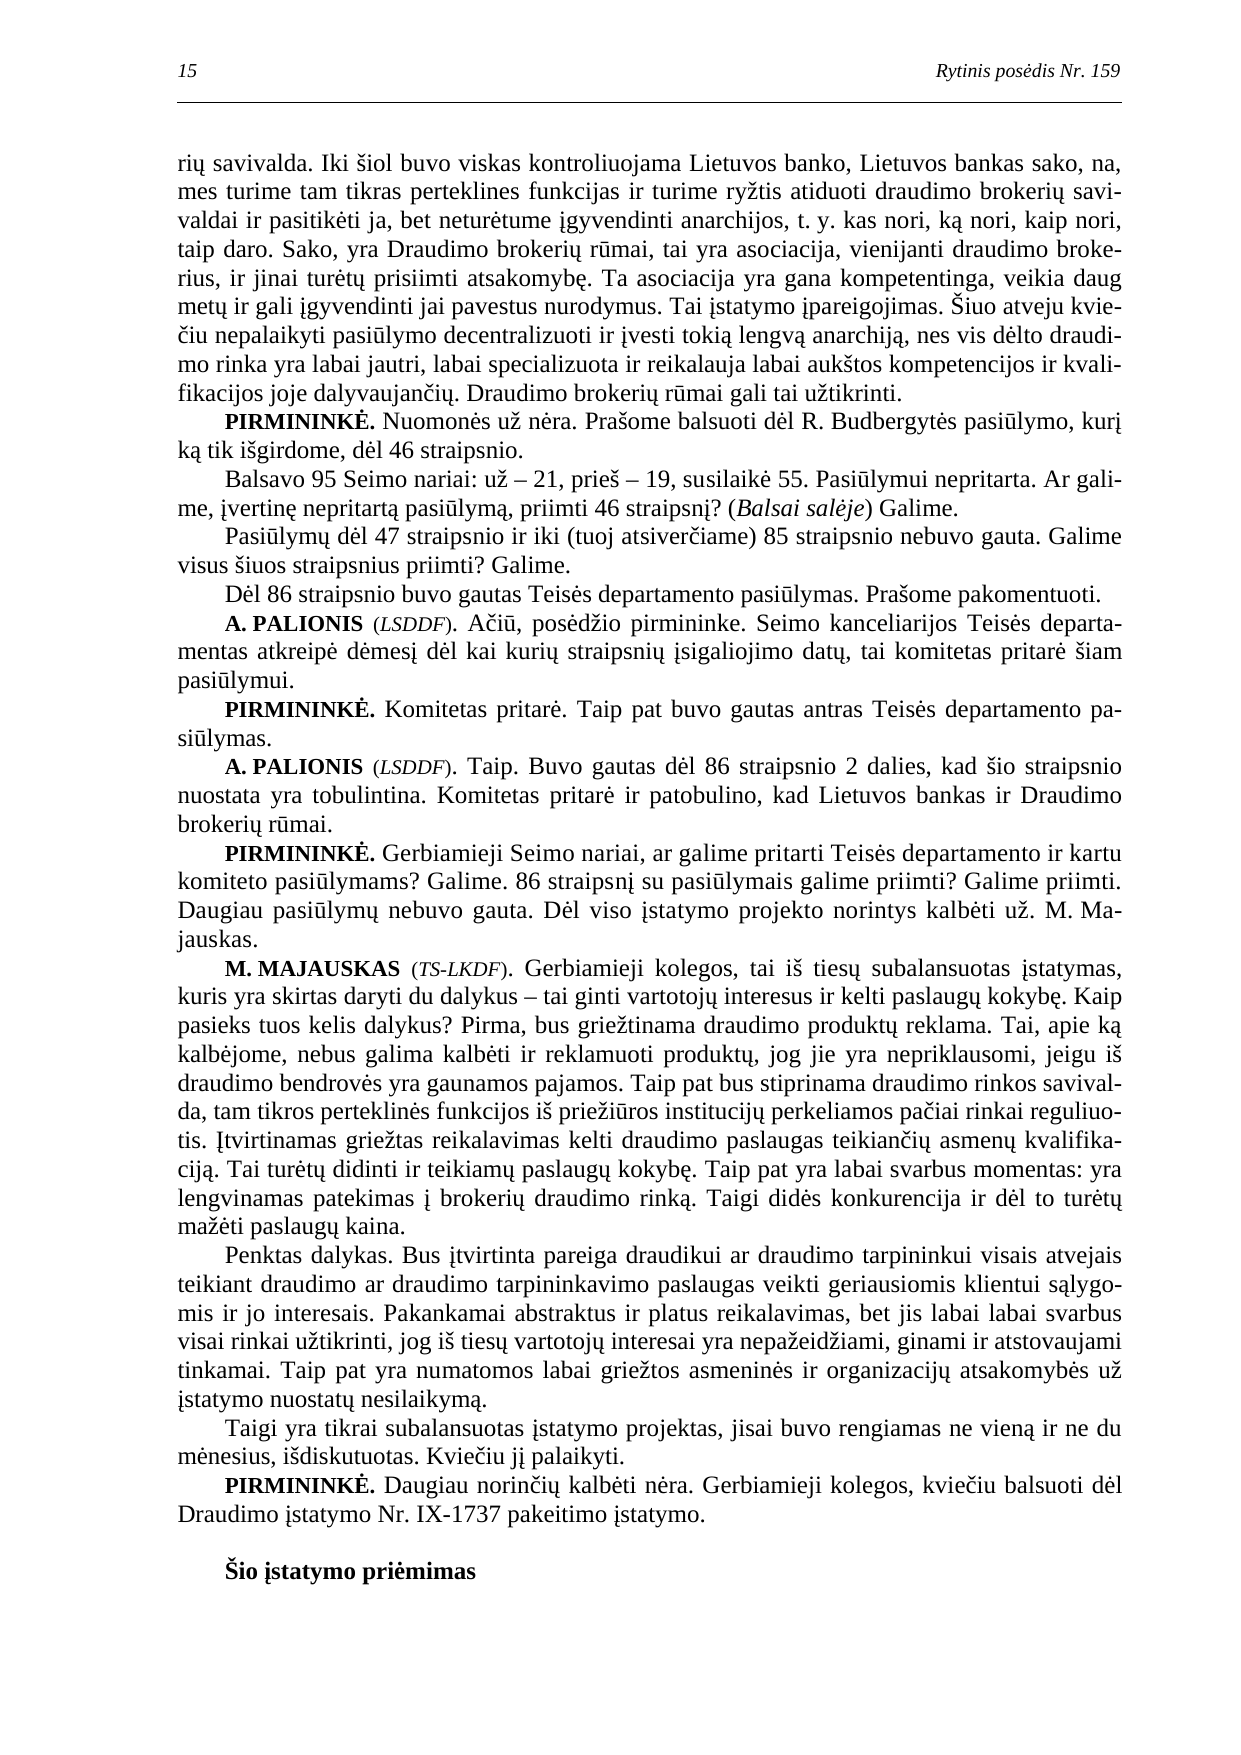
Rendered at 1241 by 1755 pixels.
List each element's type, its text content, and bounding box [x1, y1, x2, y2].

text A. PALIONIS (LSDDF). Taip. Bu­vo gau­tas dėl 86 straips­nio 2 da­lies, kad šio straips­nio nuo­sta­ta yra to­bu­lin­ti­na. Ko­mi­te­tas pri­ta­rė ir pa­to­bu­li­no, kad Lie­tu­vos ban­kas ir Drau­di­mo bro­ke­rių rū­mai. [177, 751, 1122, 838]
text Dėl 86 straips­nio bu­vo gau­tas Tei­sės de­par­ta­men­to pa­siū­ly­mas. Pra­šo­me pa­ko­men­tuo­ti. [177, 579, 1122, 608]
text Šio įsta­ty­mo pri­ėmi­mas [177, 1556, 1122, 1585]
text PIRMININKĖ. Dau­giau no­rin­čių kal­bė­ti nė­ra. Ger­bia­mie­ji ko­le­gos, kvie­čiu bal­suo­ti dėl Drau­di­mo įsta­ty­mo Nr. IX-1737 pa­kei­ti­mo įsta­ty­mo. [177, 1470, 1122, 1528]
text PIRMININKĖ. Ger­bia­mie­ji Sei­mo na­riai, ar ga­li­me pri­tar­ti Tei­sės de­par­ta­men­to ir kar­tu ko­mi­te­to pa­siū­ly­mams? Ga­li­me. 86 straips­nį su pa­siū­ly­mais ga­li­me pri­im­ti? Ga­li­me pri­im­ti. Dau­giau pa­siū­ly­mų ne­bu­vo gau­ta. Dėl vi­so įsta­ty­mo pro­jek­to no­rin­tys kal­bė­ti už. M. Ma­jaus­kas. [177, 838, 1122, 953]
text rių sa­vi­val­da. Iki šiol bu­vo vis­kas kon­tro­liuo­ja­ma Lie­tu­vos ban­ko, Lie­tu­vos ban­kas sa­ko, na, mes tu­ri­me tam tik­ras per­tek­li­nes funk­ci­jas ir tu­ri­me ryž­tis ati­duo­ti drau­di­mo bro­ke­rių sa­vi­val­dai ir pa­si­ti­kė­ti ja, bet ne­tu­rė­tu­me įgy­ven­din­ti anar­chi­jos, t. y. kas no­ri, ką no­ri, kaip no­ri, taip da­ro. Sa­ko, yra Drau­di­mo bro­ke­rių rū­mai, tai yra aso­cia­ci­ja, vie­ni­jan­ti drau­di­mo bro­ke­rius, ir ji­nai tu­rė­tų pri­si­im­ti at­sa­ko­my­bę. Ta aso­cia­ci­ja yra ga­na kom­pe­ten­tin­ga, vei­kia daug me­tų ir ga­li įgy­ven­din­ti jai pa­ves­tus nu­ro­dy­mus. Tai įsta­ty­mo įpa­rei­go­ji­mas. Šiuo at­ve­ju kvie­čiu ne­pa­lai­ky­ti pa­siū­ly­mo de­cen­tra­li­zuo­ti ir įves­ti to­kią leng­vą anar­chi­ją, nes vis dėl­to drau­di­mo rin­ka yra la­bai jaut­ri, la­bai spe­cia­li­zuo­ta ir rei­ka­lau­ja la­bai aukš­tos kom­pe­ten­ci­jos ir kva­li­fi­ka­ci­jos jo­je da­ly­vau­jan­čių. Drau­di­mo bro­ke­rių rū­mai ga­li tai už­tik­rin­ti. [177, 148, 1122, 406]
text Pa­siū­ly­mų dėl 47 straips­nio ir iki (tuoj at­si­ver­čia­me) 85 straips­nio ne­bu­vo gau­ta. Ga­li­me vi­sus šiuos straips­nius pri­im­ti? Ga­li­me. [177, 521, 1122, 579]
text Bal­sa­vo 95 Sei­mo na­riai: už – 21, prieš – 19, su­si­lai­kė 55. Pa­siū­ly­mui ne­pri­tar­ta. Ar ga­li­me, įver­ti­nę ne­pri­tar­tą pa­siū­ly­mą, pri­im­ti 46 straips­nį? (Bal­sai sa­lė­je) Ga­li­me. [177, 464, 1122, 521]
text Penk­tas da­ly­kas. Bus įtvir­tin­ta pa­rei­ga drau­di­kui ar drau­di­mo tar­pi­nin­kui vi­sais at­ve­jais tei­kiant drau­di­mo ar drau­di­mo tar­pi­nin­ka­vi­mo pa­slau­gas veik­ti ge­riau­sio­mis klien­tui są­ly­go­mis ir jo in­te­re­sais. Pa­kan­ka­mai abst­rak­tus ir pla­tus rei­ka­la­vi­mas, bet jis la­bai la­bai svar­bus vi­sai rin­kai už­tik­rin­ti, jog iš tie­sų var­to­to­jų in­te­re­sai yra ne­pa­žei­džia­mi, gi­na­mi ir at­sto­vau­ja­mi tin­ka­mai. Taip pat yra nu­ma­to­mos la­bai griež­tos as­me­ni­nės ir or­ga­ni­za­ci­jų at­sa­ko­my­bės už įsta­ty­mo nuo­sta­tų ne­si­lai­ky­mą. [177, 1240, 1122, 1413]
text M. MAJAUSKAS (TS-LKDF). Ger­bia­mie­ji ko­le­gos, tai iš tie­sų su­ba­lan­suo­tas įsta­ty­mas, ku­ris yra skir­tas da­ry­ti du da­ly­kus – tai gin­ti var­to­to­jų in­te­re­sus ir kel­ti pa­slau­gų ko­ky­bę. Kaip pa­sieks tuos ke­lis da­ly­kus? Pir­ma, bus griež­ti­na­ma drau­di­mo pro­duk­tų re­kla­ma. Tai, apie ką kal­bė­jo­me, ne­bus ga­li­ma kal­bė­ti ir re­kla­muo­ti pro­duk­tų, jog jie yra ne­pri­klau­so­mi, jei­gu iš drau­di­mo ben­dro­vės yra gau­na­mos pa­ja­mos. Taip pat bus stip­ri­na­ma drau­di­mo rin­kos sa­vi­val­da, tam tik­ros per­tek­li­nės funk­ci­jos iš prie­žiū­ros ins­ti­tu­ci­jų per­ke­lia­mos pa­čiai rin­kai re­gu­liuo­tis. Įtvir­ti­na­mas griež­tas rei­ka­la­vi­mas kel­ti drau­di­mo pa­slau­gas tei­kian­čių as­me­nų kva­li­fi­ka­ciją. Tai tu­rė­tų di­din­ti ir tei­kia­mų pa­slau­gų ko­ky­bę. Taip pat yra la­bai svar­bus mo­men­tas: yra leng­vi­na­mas pa­te­ki­mas į bro­ke­rių drau­di­mo rin­ką. Tai­gi di­dės kon­ku­ren­ci­ja ir dėl to tu­rė­tų ma­žė­ti pa­slau­gų kai­na. [177, 953, 1122, 1240]
text PIRMININKĖ. Nuo­mo­nės už nė­ra. Pra­šo­me bal­suo­ti dėl R. Bud­ber­gy­tės pa­siū­ly­mo, ku­rį ką tik iš­gir­do­me, dėl 46 straips­nio. [177, 406, 1122, 464]
text PIRMININKĖ. Ko­mi­te­tas pri­ta­rė. Taip pat bu­vo gau­tas ant­ras Tei­sės de­par­ta­men­to pa­siū­ly­mas. [177, 694, 1122, 751]
text Tai­gi yra tik­rai su­ba­lan­suo­tas įsta­ty­mo pro­jek­tas, ji­sai bu­vo ren­gia­mas ne vie­ną ir ne du mė­ne­sius, iš­dis­ku­tuo­tas. Kvie­čiu jį pa­lai­ky­ti. [177, 1413, 1122, 1470]
text A. PALIONIS (LSDDF). Ačiū, po­sė­džio pir­mi­nin­ke. Sei­mo kan­ce­lia­ri­jos Tei­sės de­par­ta­men­tas at­krei­pė dė­me­sį dėl kai ku­rių straips­nių įsi­ga­lio­ji­mo da­tų, tai ko­mi­te­tas pri­ta­rė šiam pa­siū­ly­mui. [177, 608, 1122, 694]
